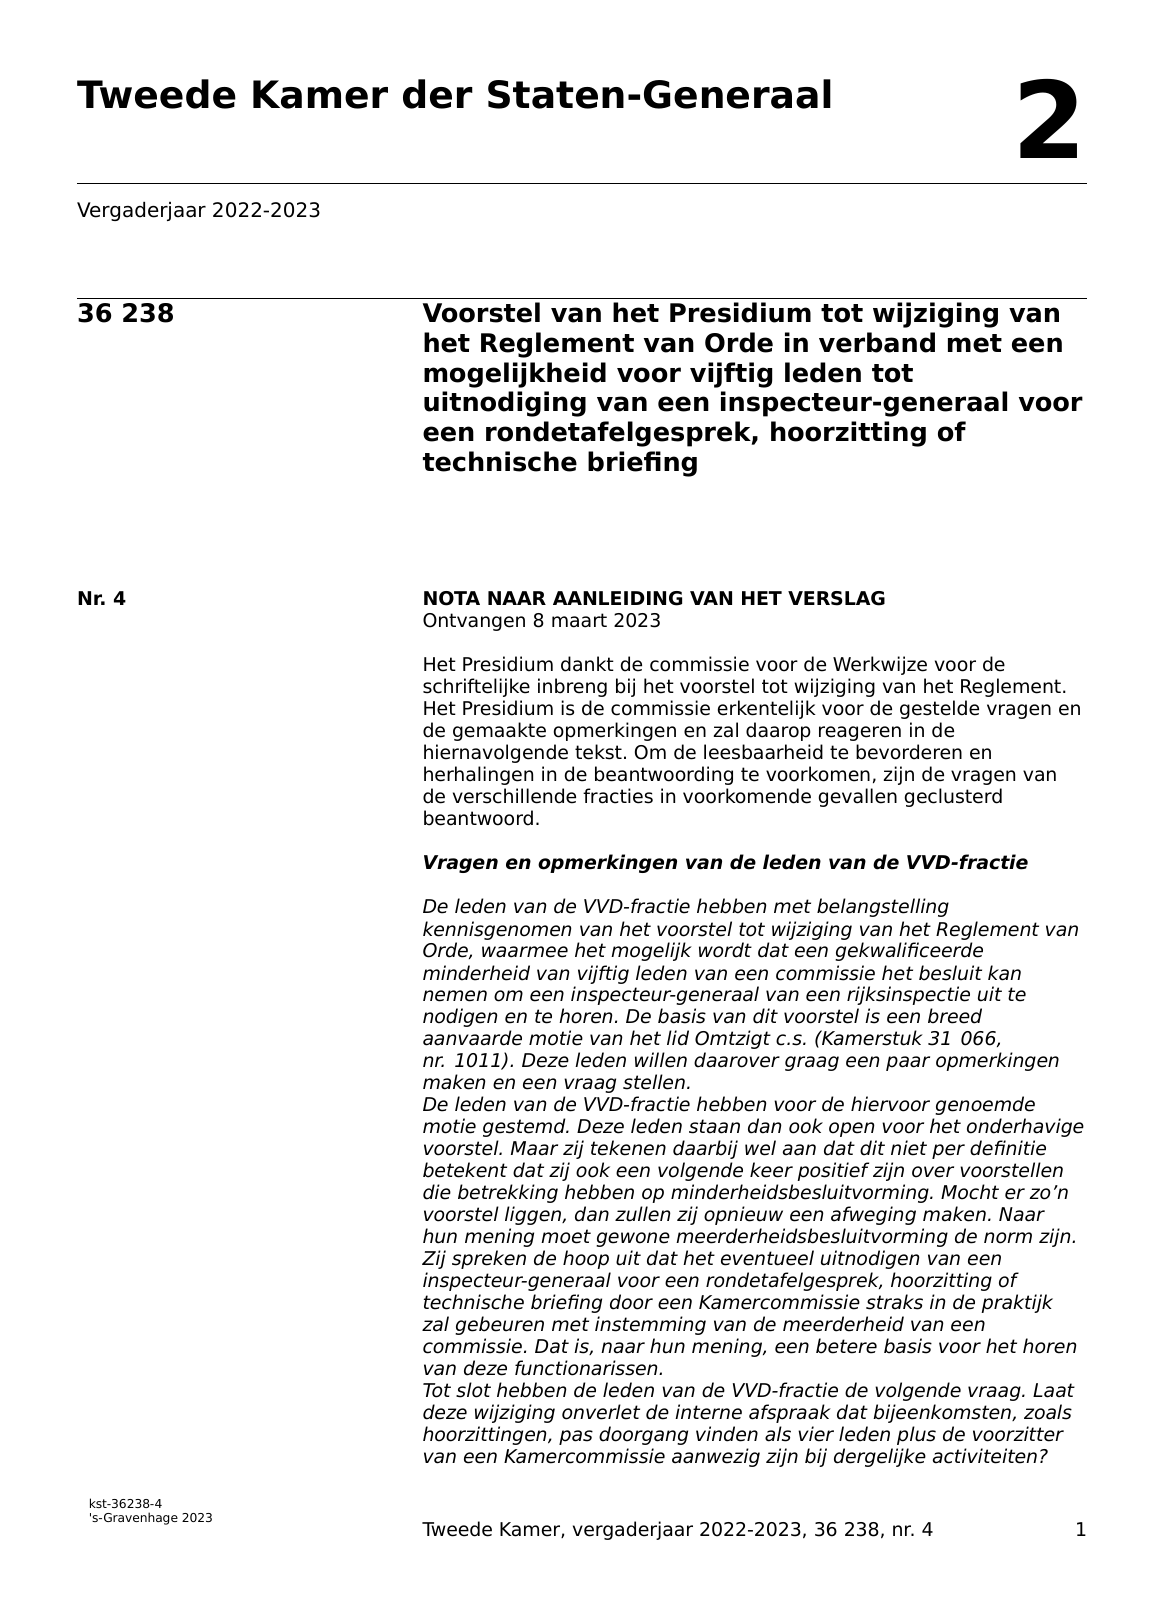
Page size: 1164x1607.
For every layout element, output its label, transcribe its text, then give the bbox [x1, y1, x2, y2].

text 's-Gravenhage 2023 [88, 1511, 323, 1525]
text Ontvangen 8 maart 2023 [422, 610, 1087, 632]
text De leden van de VVD-fractie hebben voor de hiervoor genoemde motie gestemd. Deze leden staan dan ook open voor het onderhavige voorstel. Maar zij tekenen daarbij wel aan dat dit niet per definitie betekent dat zij ook een volgende keer positief zijn over voorstellen die betrekking hebben op minderheidsbesluitvorming. Mocht er zo’n voorstel liggen, dan zullen zij opnieuw een afweging maken. Naar hun mening moet gewone meerderheidsbesluitvorming de norm zijn. Zij spreken de hoop uit dat het eventueel uitnodigen van een inspecteur-generaal voor een rondetafelgesprek, hoorzitting of technische briefing door een Kamercommissie straks in de praktijk zal gebeuren met instemming van de meerderheid van een commissie. Dat is, naar hun mening, een betere basis voor het horen van deze functionarissen. [422, 1094, 1087, 1380]
text De leden van de VVD-fractie hebben met belangstelling kennisgenomen van het voorstel tot wijziging van het Reglement van Orde, waarmee het mogelijk wordt dat een gekwalificeerde minderheid van vijftig leden van een commissie het besluit kan nemen om een inspecteur-generaal van een rijksinspectie uit te nodigen en te horen. De basis van dit voorstel is een breed aanvaarde motie van het lid Omtzigt c.s. (Kamerstuk 31 066, nr. 1011). Deze leden willen daarover graag een paar opmerkingen maken en een vraag stellen. [422, 896, 1087, 1094]
table_header 2 [886, 59, 1087, 183]
text kst-36238-4 [88, 1497, 323, 1511]
subtitle Nr. 4 NOTA NAAR AANLEIDING VAN HET VERSLAG [77, 588, 1087, 610]
text Tot slot hebben de leden van de VVD-fractie de volgende vraag. Laat deze wijziging onverlet de interne afspraak dat bijeenkomsten, zoals hoorzittingen, pas doorgang vinden als vier leden plus de voorzitter van een Kamercommissie aanwezig zijn bij dergelijke activiteiten? [422, 1380, 1087, 1468]
table_header Tweede Kamer der Staten-Generaal [77, 59, 886, 183]
subtitle 36 238 Voorstel van het Presidium tot wijziging van het Reglement van Orde in verband met een mogelijkheid voor vijftig leden tot uitnodiging van een inspecteur-generaal voor een rondetafelgesprek, hoorzitting of technische briefing [77, 299, 1087, 477]
table_cell Vergaderjaar 2022-2023 [77, 184, 1087, 298]
text Het Presidium dankt de commissie voor de Werkwijze voor de schriftelijke inbreng bij het voorstel tot wijziging van het Reglement. Het Presidium is de commissie erkentelijk voor de gestelde vragen en de gemaakte opmerkingen en zal daarop reageren in de hiernavolgende tekst. Om de leesbaarheid te bevorderen en herhalingen in de beantwoording te voorkomen, zijn de vragen van de verschillende fracties in voorkomende gevallen geclusterd beantwoord. [422, 654, 1087, 830]
subtitle Vragen en opmerkingen van de leden van de VVD-fractie [422, 852, 1087, 874]
